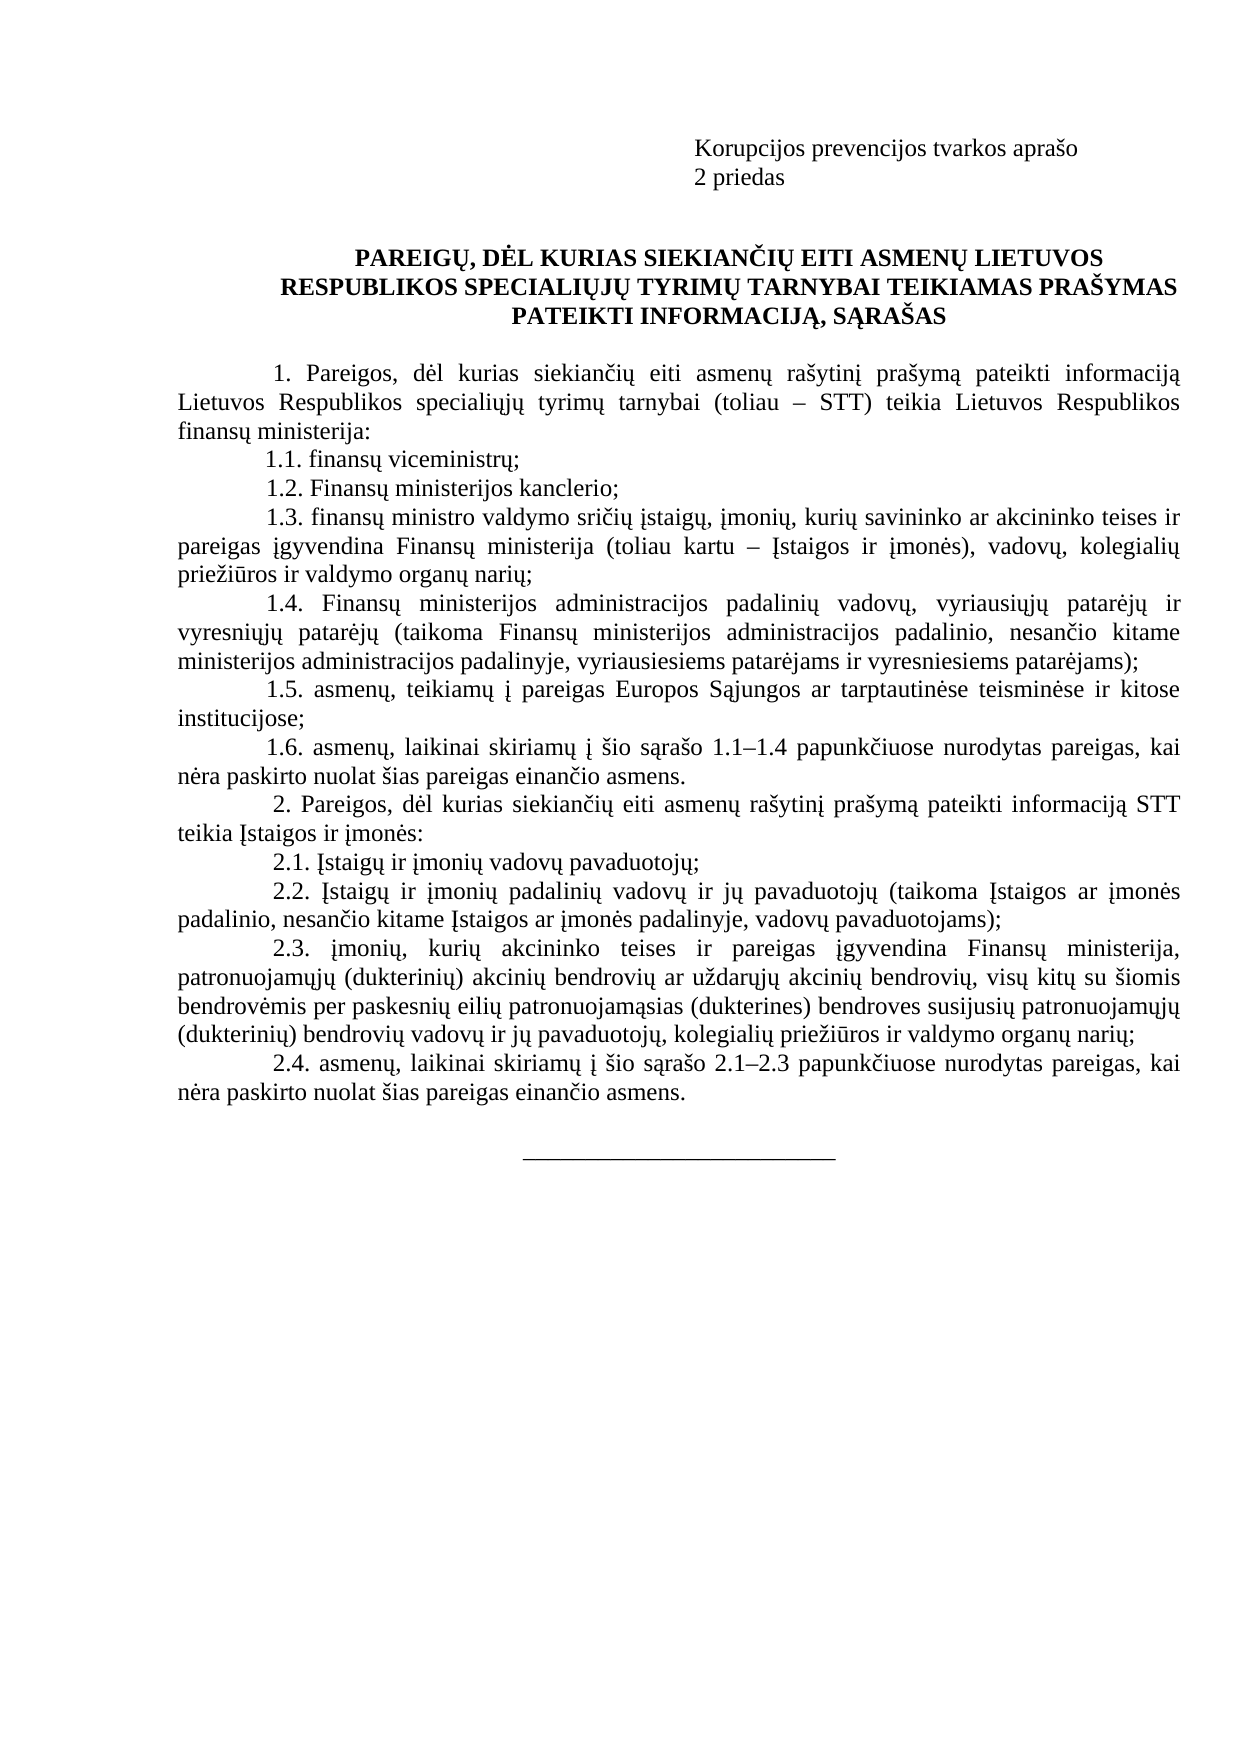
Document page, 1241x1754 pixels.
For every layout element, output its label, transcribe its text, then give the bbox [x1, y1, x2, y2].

text 2.2. Įstaigų ir įmonių padalinių vadovų ir jų pavaduotojų (taikoma Įstaigos ar įmonės padalinio, nesančio kitame Įstaigos ar įmonės padalinyje, vadovų pavaduotojams); [177, 876, 1181, 933]
text 2. Pareigos, dėl kurias siekiančių eiti asmenų rašytinį prašymą pateikti informaciją STT teikia Įstaigos ir įmonės: [177, 789, 1181, 847]
text PAREIGŲ, DĖL KURIAS SIEKIANČIŲ EITI ASMENŲ LIETUVOS RESPUBLIKOS SPECIALIŲJŲ TYRIMŲ TARNYBAI TEIKIAMAS PRAŠYMAS PATEIKTI INFORMACIJĄ, SĄRAŠAS [277, 243, 1181, 329]
text 1.6. asmenų, laikinai skiriamų į šio sąrašo 1.1–1.4 papunkčiuose nurodytas pareigas, kai nėra paskirto nuolat šias pareigas einančio asmens. [177, 732, 1181, 789]
text 1.4. Finansų ministerijos administracijos padalinių vadovų, vyriausiųjų patarėjų ir vyresniųjų patarėjų (taikoma Finansų ministerijos administracijos padalinio, nesančio kitame ministerijos administracijos padalinyje, vyriausiesiems patarėjams ir vyresniesiems patarėjams); [177, 588, 1181, 674]
text Korupcijos prevencijos tvarkos aprašo [694, 133, 1181, 162]
text _________________________ [177, 1134, 1181, 1163]
text 2 priedas [312, 162, 1181, 190]
text 2.4. asmenų, laikinai skiriamų į šio sąrašo 2.1–2.3 papunkčiuose nurodytas pareigas, kai nėra paskirto nuolat šias pareigas einančio asmens. [177, 1048, 1181, 1106]
text 1.2. Finansų ministerijos kanclerio; [177, 473, 1181, 502]
text 1. Pareigos, dėl kurias siekiančių eiti asmenų rašytinį prašymą pateikti informaciją Lietuvos Respublikos specialiųjų tyrimų tarnybai (toliau – STT) teikia Lietuvos Respublikos finansų ministerija: [177, 358, 1181, 444]
text 1.3. finansų ministro valdymo sričių įstaigų, įmonių, kurių savininko ar akcininko teises ir pareigas įgyvendina Finansų ministerija (toliau kartu – Įstaigos ir įmonės), vadovų, kolegialių priežiūros ir valdymo organų narių; [177, 502, 1181, 588]
text 2.3. įmonių, kurių akcininko teises ir pareigas įgyvendina Finansų ministerija, patronuojamųjų (dukterinių) akcinių bendrovių ar uždarųjų akcinių bendrovių, visų kitų su šiomis bendrovėmis per paskesnių eilių patronuojamąsias (dukterines) bendroves susijusių patronuojamųjų (dukterinių) bendrovių vadovų ir jų pavaduotojų, kolegialių priežiūros ir valdymo organų narių; [177, 933, 1181, 1048]
text 2.1. Įstaigų ir įmonių vadovų pavaduotojų; [177, 847, 1181, 876]
text 1.5. asmenų, teikiamų į pareigas Europos Sąjungos ar tarptautinėse teisminėse ir kitose institucijose; [177, 674, 1181, 732]
text 1.1. finansų viceministrų; [264, 444, 1181, 473]
